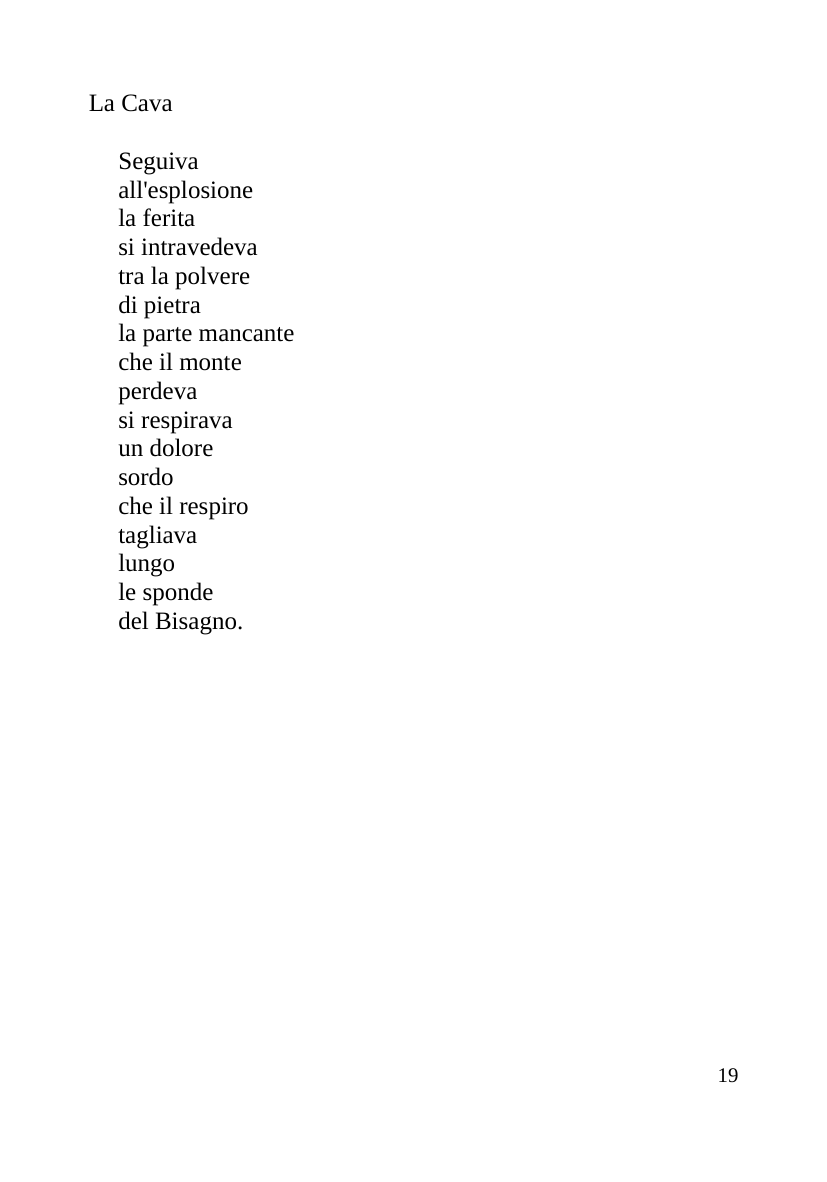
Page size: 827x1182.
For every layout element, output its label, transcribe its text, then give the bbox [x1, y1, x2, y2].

text di pietra [88, 290, 738, 318]
text un dolore [88, 433, 738, 462]
text La Cava [88, 88, 738, 117]
text la parte mancante [88, 318, 738, 347]
text Seguiva [88, 146, 738, 175]
text perdeva [88, 376, 738, 405]
text sordo [88, 462, 738, 491]
text si intravedeva [88, 232, 738, 261]
text lungo [88, 548, 738, 577]
text si respirava [88, 405, 738, 433]
text che il respiro [88, 491, 738, 520]
text del Bisagno. [88, 606, 738, 635]
text tagliava [88, 520, 738, 548]
text tra la polvere [88, 261, 738, 290]
text la ferita [88, 203, 738, 232]
text all'esplosione [88, 175, 738, 203]
text le sponde [88, 577, 738, 606]
text che il monte [88, 347, 738, 376]
